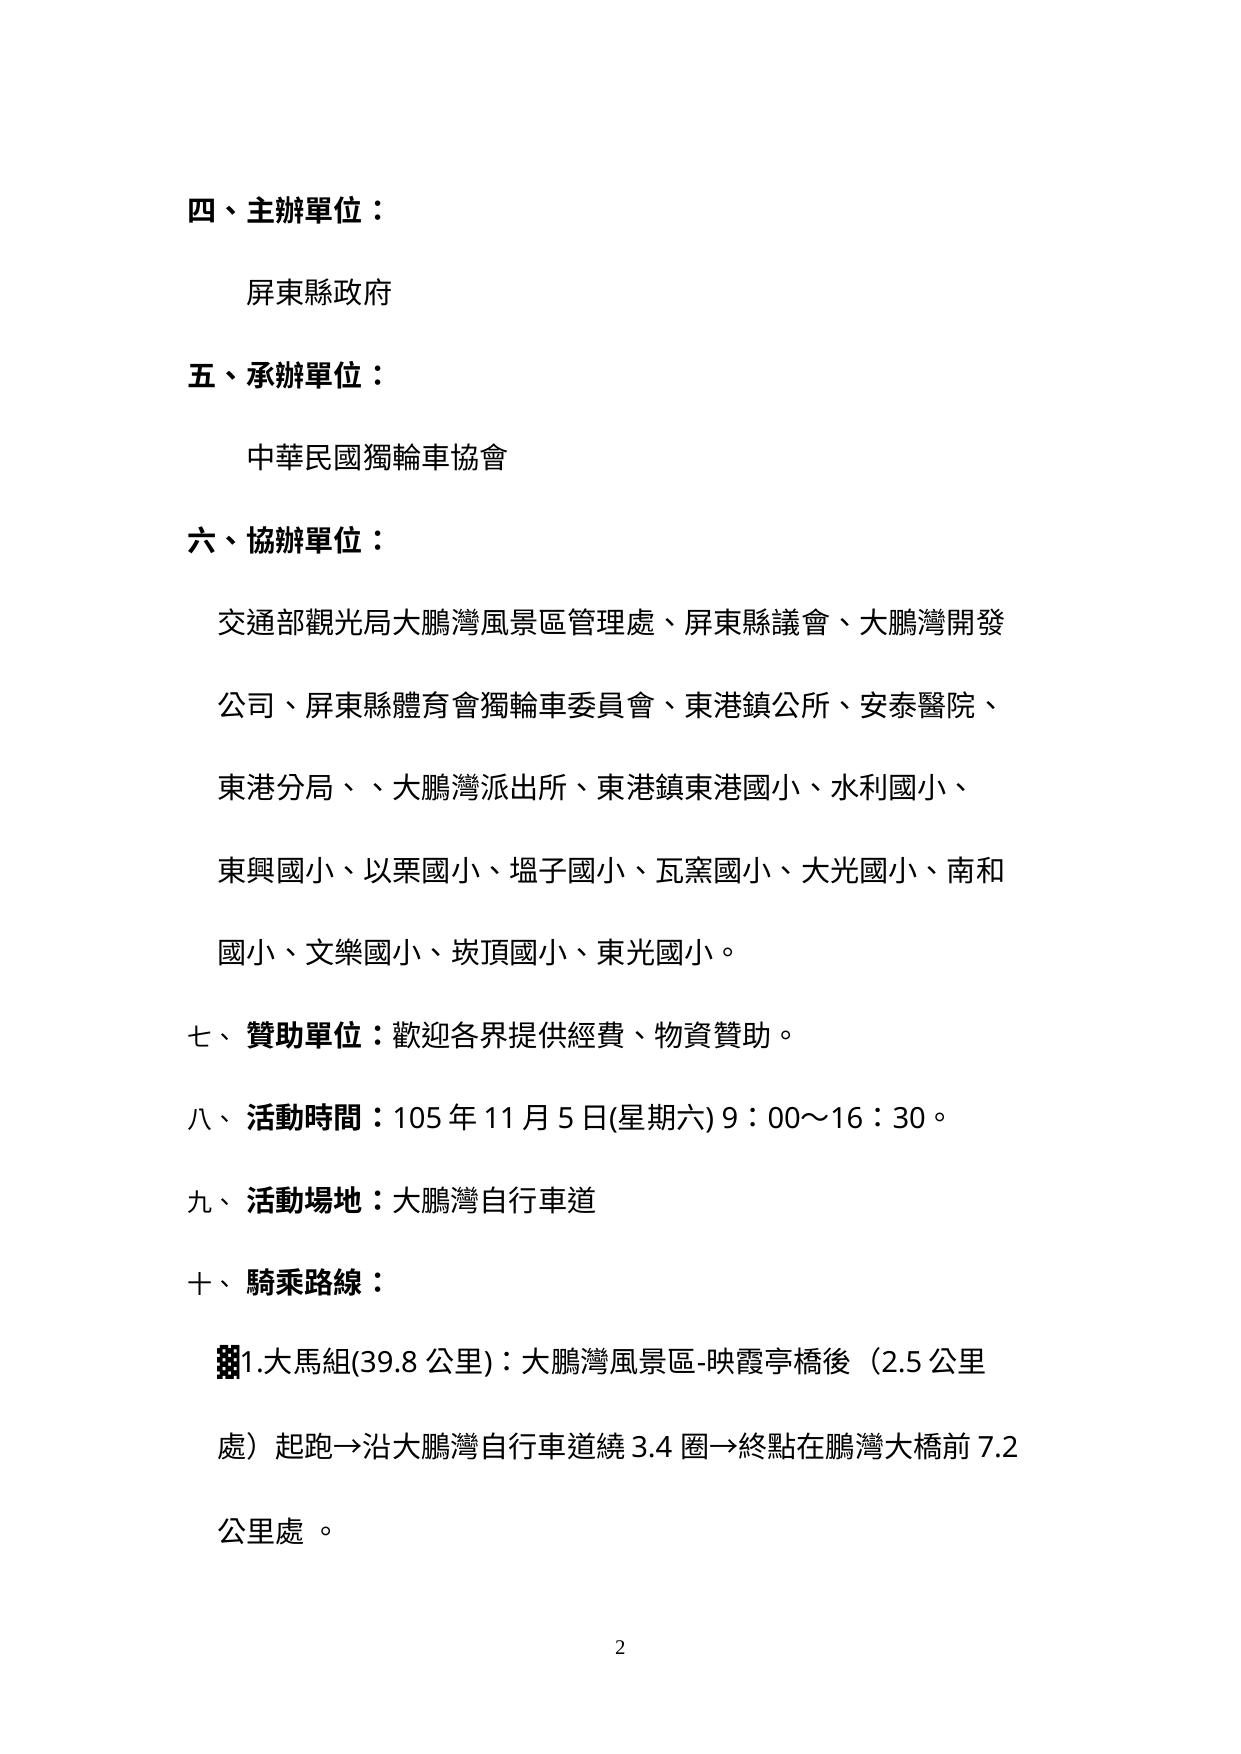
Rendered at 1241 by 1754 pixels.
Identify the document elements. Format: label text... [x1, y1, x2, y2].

list 騎乘路線： [187, 1237, 1053, 1312]
text 屏東縣政府 [246, 247, 1053, 322]
list 協辦單位： [187, 494, 1053, 569]
text 公司、屏東縣體育會獨輪車委員會、東港鎮公所、安泰醫院、 [187, 659, 1053, 734]
list 承辦單位： [187, 329, 1053, 404]
list 活動時間：105年11月5日(星期六) 9：00～16：30。 [187, 1072, 1053, 1147]
list 主辦單位： [187, 164, 1053, 239]
text 東興國小、以栗國小、塭子國小、瓦窯國小、大光國小、南和 [187, 824, 1053, 899]
list 活動場地：大鵬灣自行車道 [187, 1154, 1053, 1229]
list 贊助單位：歡迎各界提供經費、物資贊助。 [187, 989, 1053, 1064]
text 交通部觀光局大鵬灣風景區管理處、屏東縣議會、大鵬灣開發 [187, 577, 1053, 652]
text 國小、文樂國小、崁頂國小、東光國小。 [187, 907, 1053, 982]
text 中華民國獨輪車協會 [246, 412, 1053, 487]
text ▓1.大馬組(39.8 公里)：大鵬灣風景區-映霞亭橋後（2.5公里處）起跑→沿大鵬灣自行車道繞3.4 圈→終點在鵬灣大橋前7.2公里處 。 [217, 1316, 1034, 1561]
text 東港分局、、大鵬灣派出所、東港鎮東港國小、水利國小、 [187, 742, 1053, 817]
